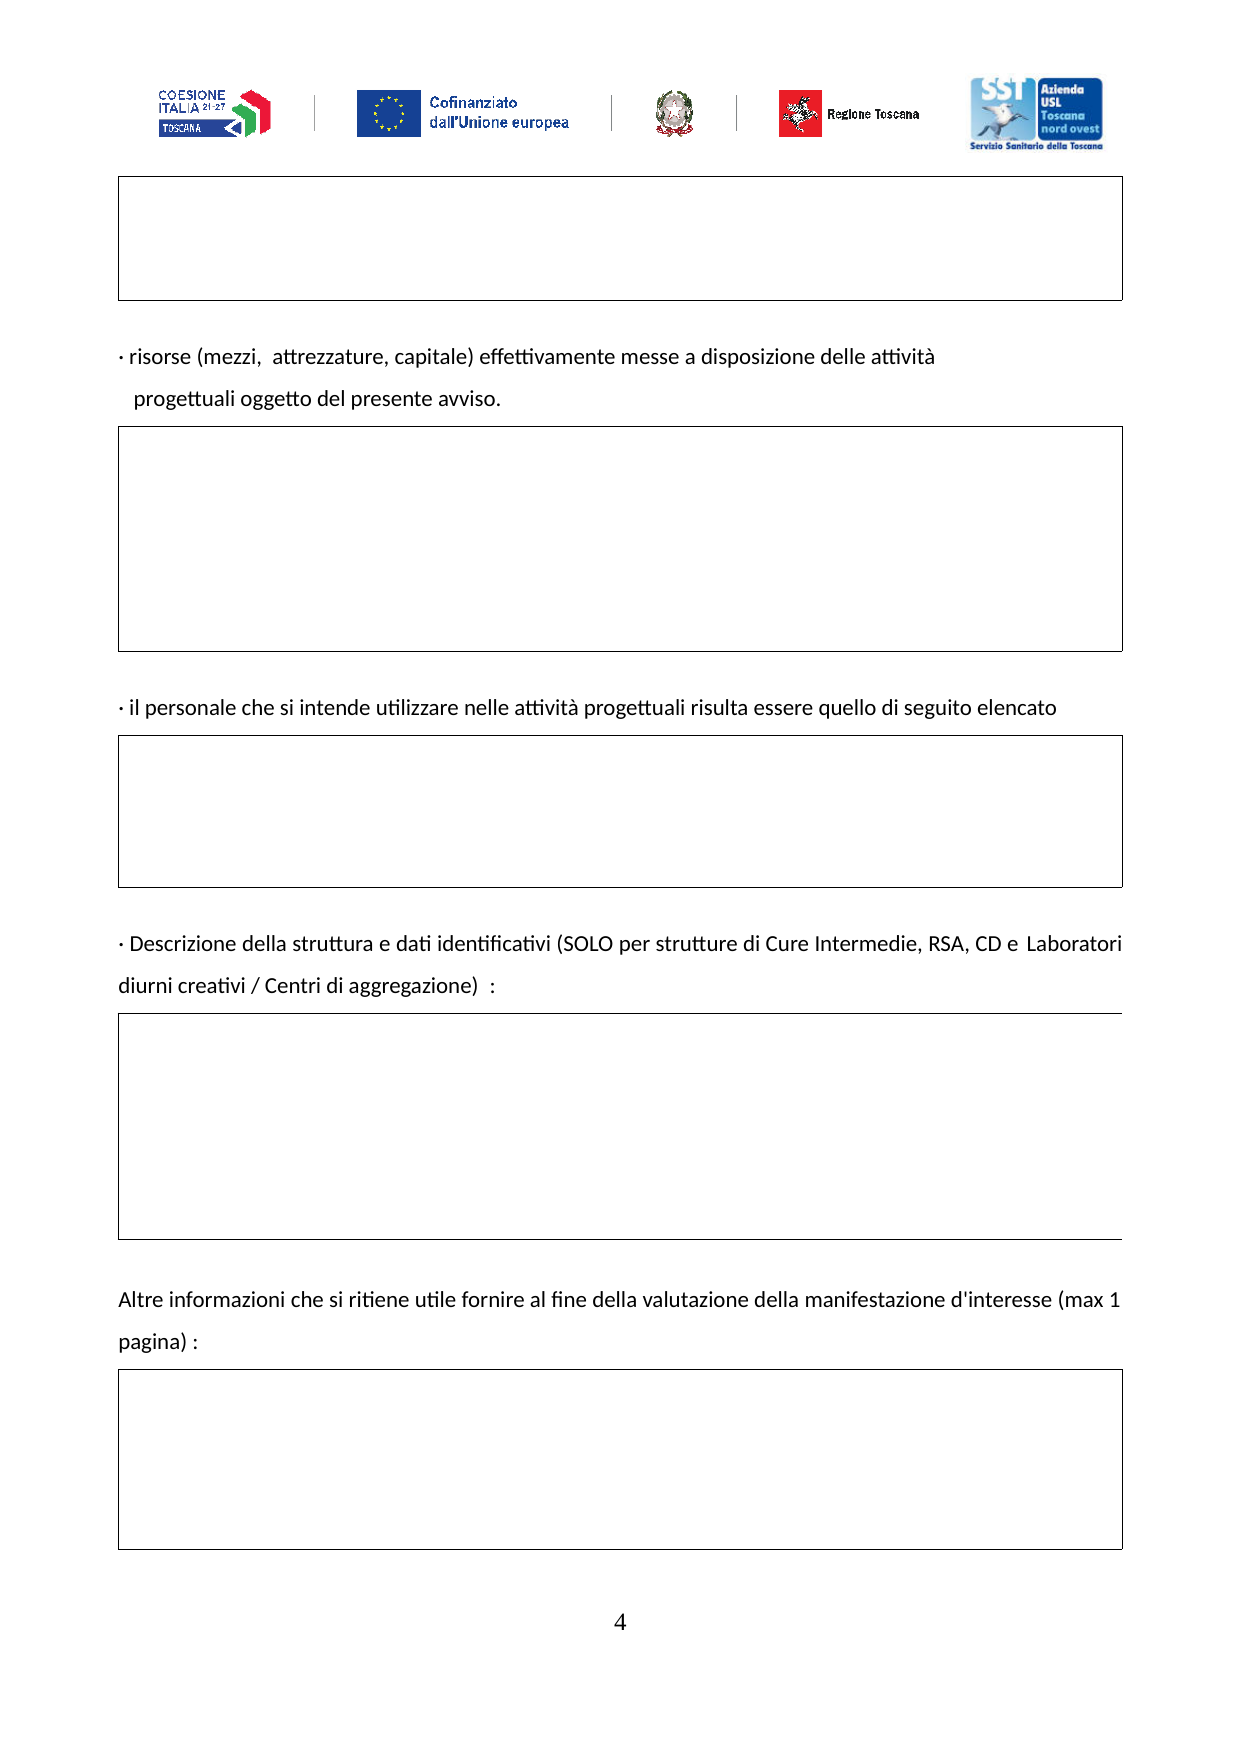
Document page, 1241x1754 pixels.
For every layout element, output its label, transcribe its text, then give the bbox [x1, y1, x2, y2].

table_header [119, 1014, 1122, 1239]
table_header [119, 736, 1122, 887]
table_header [119, 427, 1122, 651]
table_header [119, 1370, 1122, 1549]
list Altre informazioni che si ritiene utile fornire al fine della valutazione della manifestazione d'interesse (max 1 pagina) : [83, 1285, 1122, 1355]
text · Descrizione della struttura e dati identificativi (SOLO per strutture di Cure Intermedie, RSA, CD e Laboratori diurni creativi / Centri di aggregazione) : [118, 929, 1122, 999]
text · risorse (mezzi, attrezzature, capitale) effettivamente messe a disposizione delle attività [118, 342, 1122, 370]
picture [121, 67, 953, 159]
table_header [119, 177, 1122, 300]
text · il personale che si intende utilizzare nelle attività progettuali risulta essere quello di seguito elencato [118, 693, 1122, 721]
picture [965, 73, 1108, 153]
text progettuali oggetto del presente avviso. [118, 384, 1122, 412]
